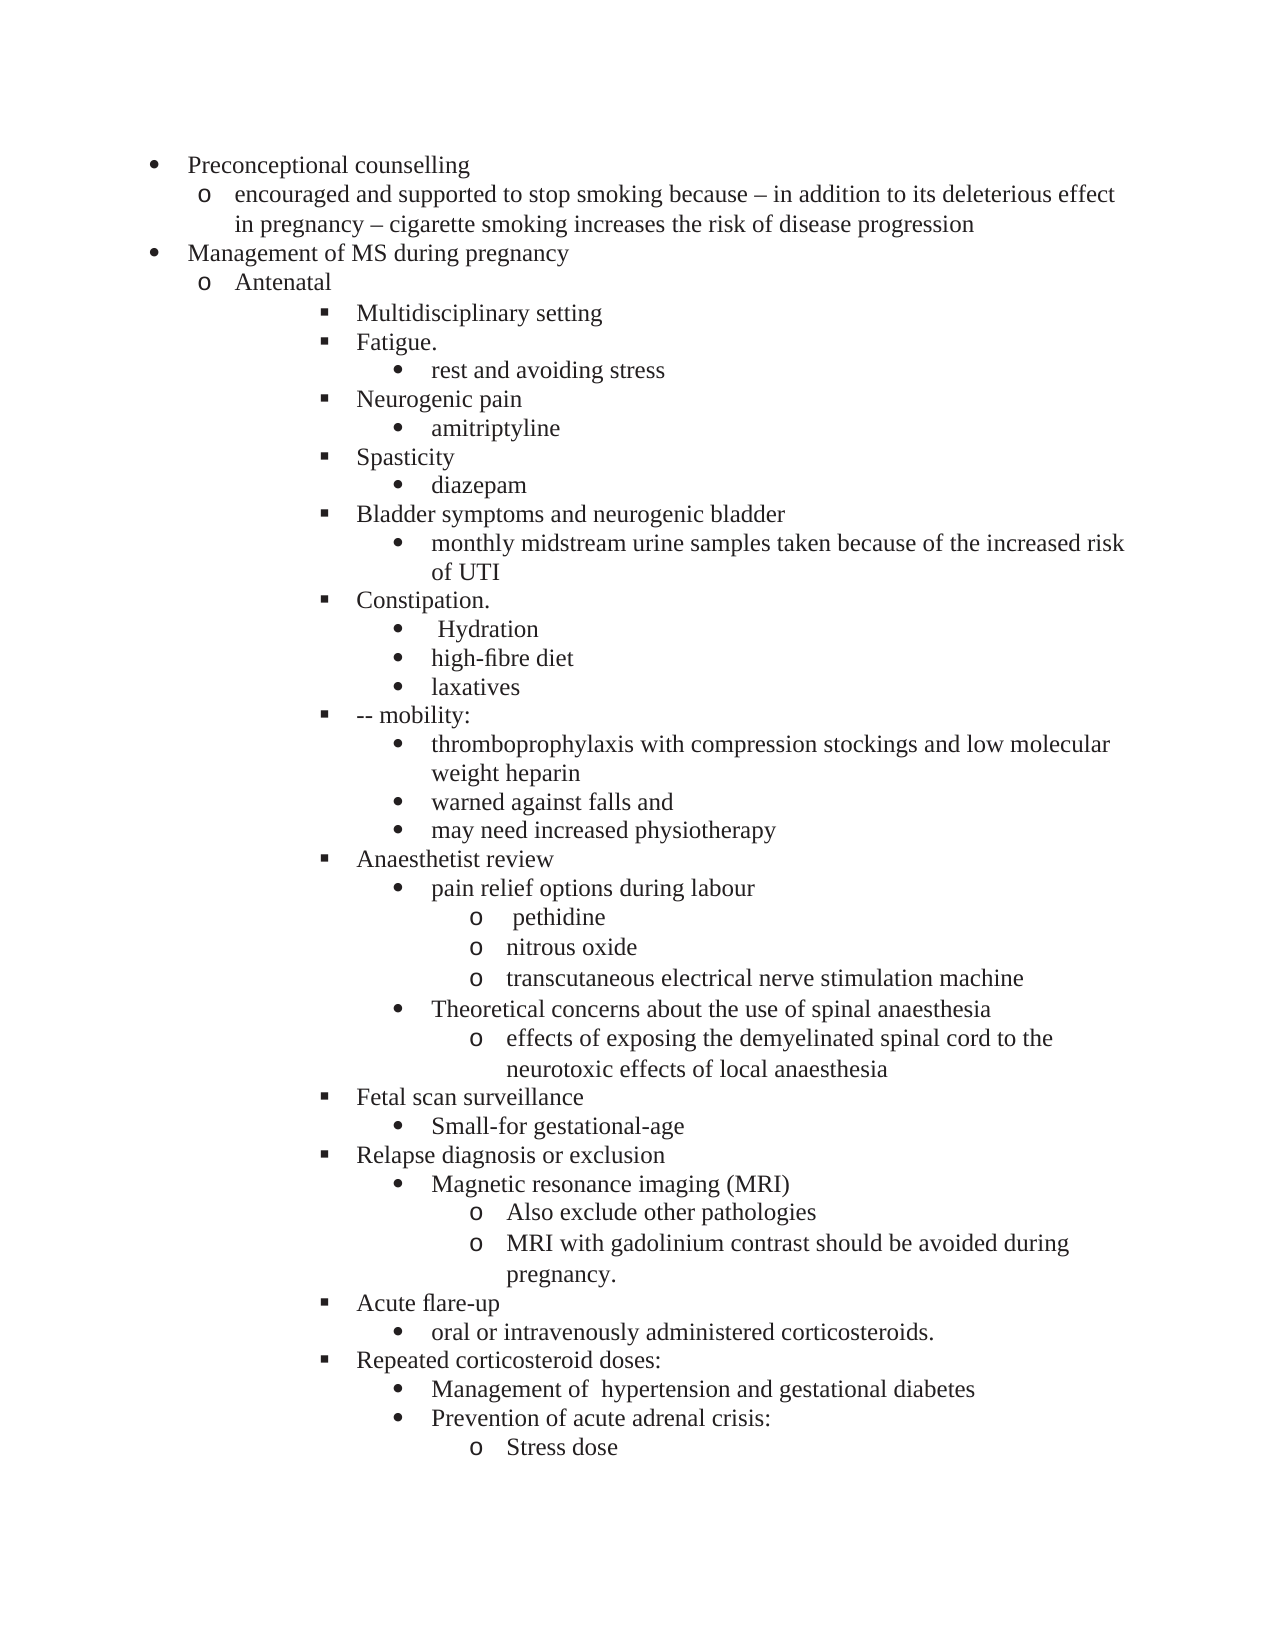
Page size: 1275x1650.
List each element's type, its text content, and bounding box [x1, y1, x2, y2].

list Fatigue. [319, 327, 1125, 355]
list rest and avoiding stress [394, 355, 1125, 384]
list Spasticity [319, 442, 1125, 470]
list Repeated corticosteroid doses: [319, 1345, 1125, 1374]
list Preconceptional counselling [150, 150, 1125, 179]
list Small-for gestational-age [394, 1111, 1125, 1140]
list pain relief options during labour [394, 873, 1125, 902]
list warned against falls and [394, 787, 1125, 815]
list -- mobility: [319, 700, 1125, 729]
list Anaesthetist review [319, 844, 1125, 873]
list Stress dose [469, 1432, 1125, 1462]
list high-ﬁbre diet [394, 643, 1125, 672]
list monthly midstream urine samples taken because of the increased risk of UTI [394, 528, 1125, 585]
list Relapse diagnosis or exclusion [319, 1140, 1125, 1169]
list Management of hypertension and gestational diabetes [394, 1374, 1125, 1403]
list diazepam [394, 470, 1125, 499]
list Antenatal [197, 267, 1125, 298]
list nitrous oxide [469, 932, 1125, 963]
list Bladder symptoms and neurogenic bladder [319, 499, 1125, 528]
list pethidine [469, 902, 1125, 932]
list transcutaneous electrical nerve stimulation machine [469, 963, 1125, 994]
list Theoretical concerns about the use of spinal anaesthesia [394, 994, 1125, 1023]
list Hydration [394, 614, 1125, 643]
list Constipation. [319, 585, 1125, 614]
list Magnetic resonance imaging (MRI) [394, 1169, 1125, 1197]
list Management of MS during pregnancy [150, 238, 1125, 267]
list thromboprophylaxis with compression stockings and low molecular weight heparin [394, 729, 1125, 787]
list encouraged and supported to stop smoking because – in addition to its deleterious effect in pregnancy – cigarette smoking increases the risk of disease progression [197, 179, 1125, 238]
list Acute ﬂare-up [319, 1288, 1125, 1317]
list Neurogenic pain [319, 384, 1125, 413]
list oral or intravenously administered corticosteroids. [394, 1317, 1125, 1345]
list laxatives [394, 672, 1125, 700]
list Also exclude other pathologies [469, 1197, 1125, 1228]
list Prevention of acute adrenal crisis: [394, 1403, 1125, 1432]
list effects of exposing the demyelinated spinal cord to the neurotoxic effects of local anaesthesia [469, 1023, 1125, 1082]
list MRI with gadolinium contrast should be avoided during pregnancy. [469, 1228, 1125, 1288]
list amitriptyline [394, 413, 1125, 442]
list Multidisciplinary setting [319, 298, 1125, 327]
list Fetal scan surveillance [319, 1082, 1125, 1111]
list may need increased physiotherapy [394, 815, 1125, 844]
